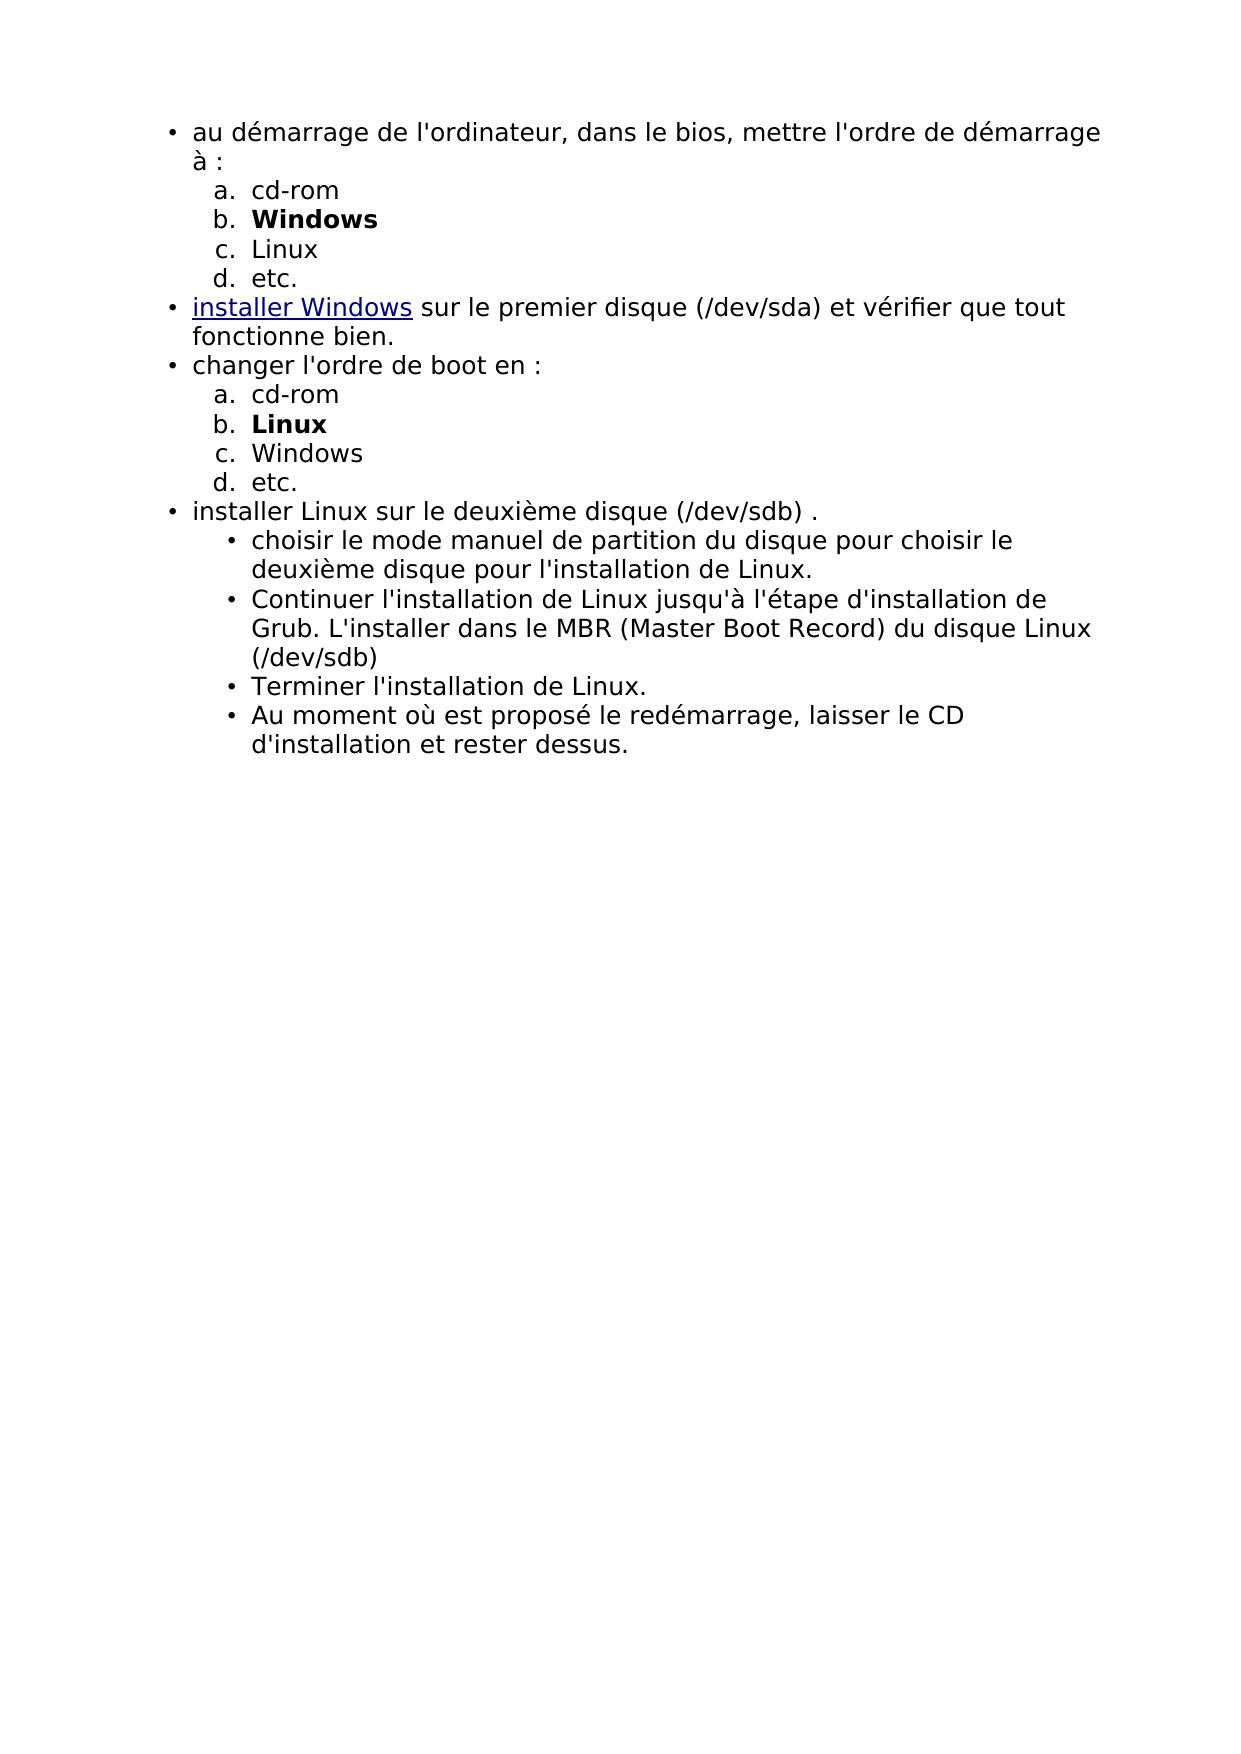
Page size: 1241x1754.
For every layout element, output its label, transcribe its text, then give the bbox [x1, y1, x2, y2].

list etc. [236, 468, 1122, 497]
list au démarrage de l'ordinateur, dans le bios, mettre l'ordre de démarrage à : [177, 118, 1122, 176]
list Au moment où est proposé le redémarrage, laisser le CD d'installation et rester dessus. [236, 701, 1122, 760]
list changer l'ordre de boot en : [177, 351, 1122, 381]
list cd-rom [236, 381, 1122, 410]
list choisir le mode manuel de partition du disque pour choisir le deuxième disque pour l'installation de Linux. [236, 526, 1122, 585]
list Linux [236, 235, 1122, 264]
list Terminer l'installation de Linux. [236, 672, 1122, 701]
list installer Windows sur le premier disque (/dev/sda) et vérifier que tout fonctionne bien. [177, 293, 1122, 351]
list Windows [236, 439, 1122, 468]
list cd-rom [236, 176, 1122, 206]
list etc. [236, 264, 1122, 293]
list installer Linux sur le deuxième disque (/dev/sdb) . [177, 497, 1122, 526]
list Windows [236, 206, 1122, 235]
list Linux [236, 410, 1122, 439]
list Continuer l'installation de Linux jusqu'à l'étape d'installation de Grub. L'installer dans le MBR (Master Boot Record) du disque Linux (/dev/sdb) [236, 585, 1122, 672]
